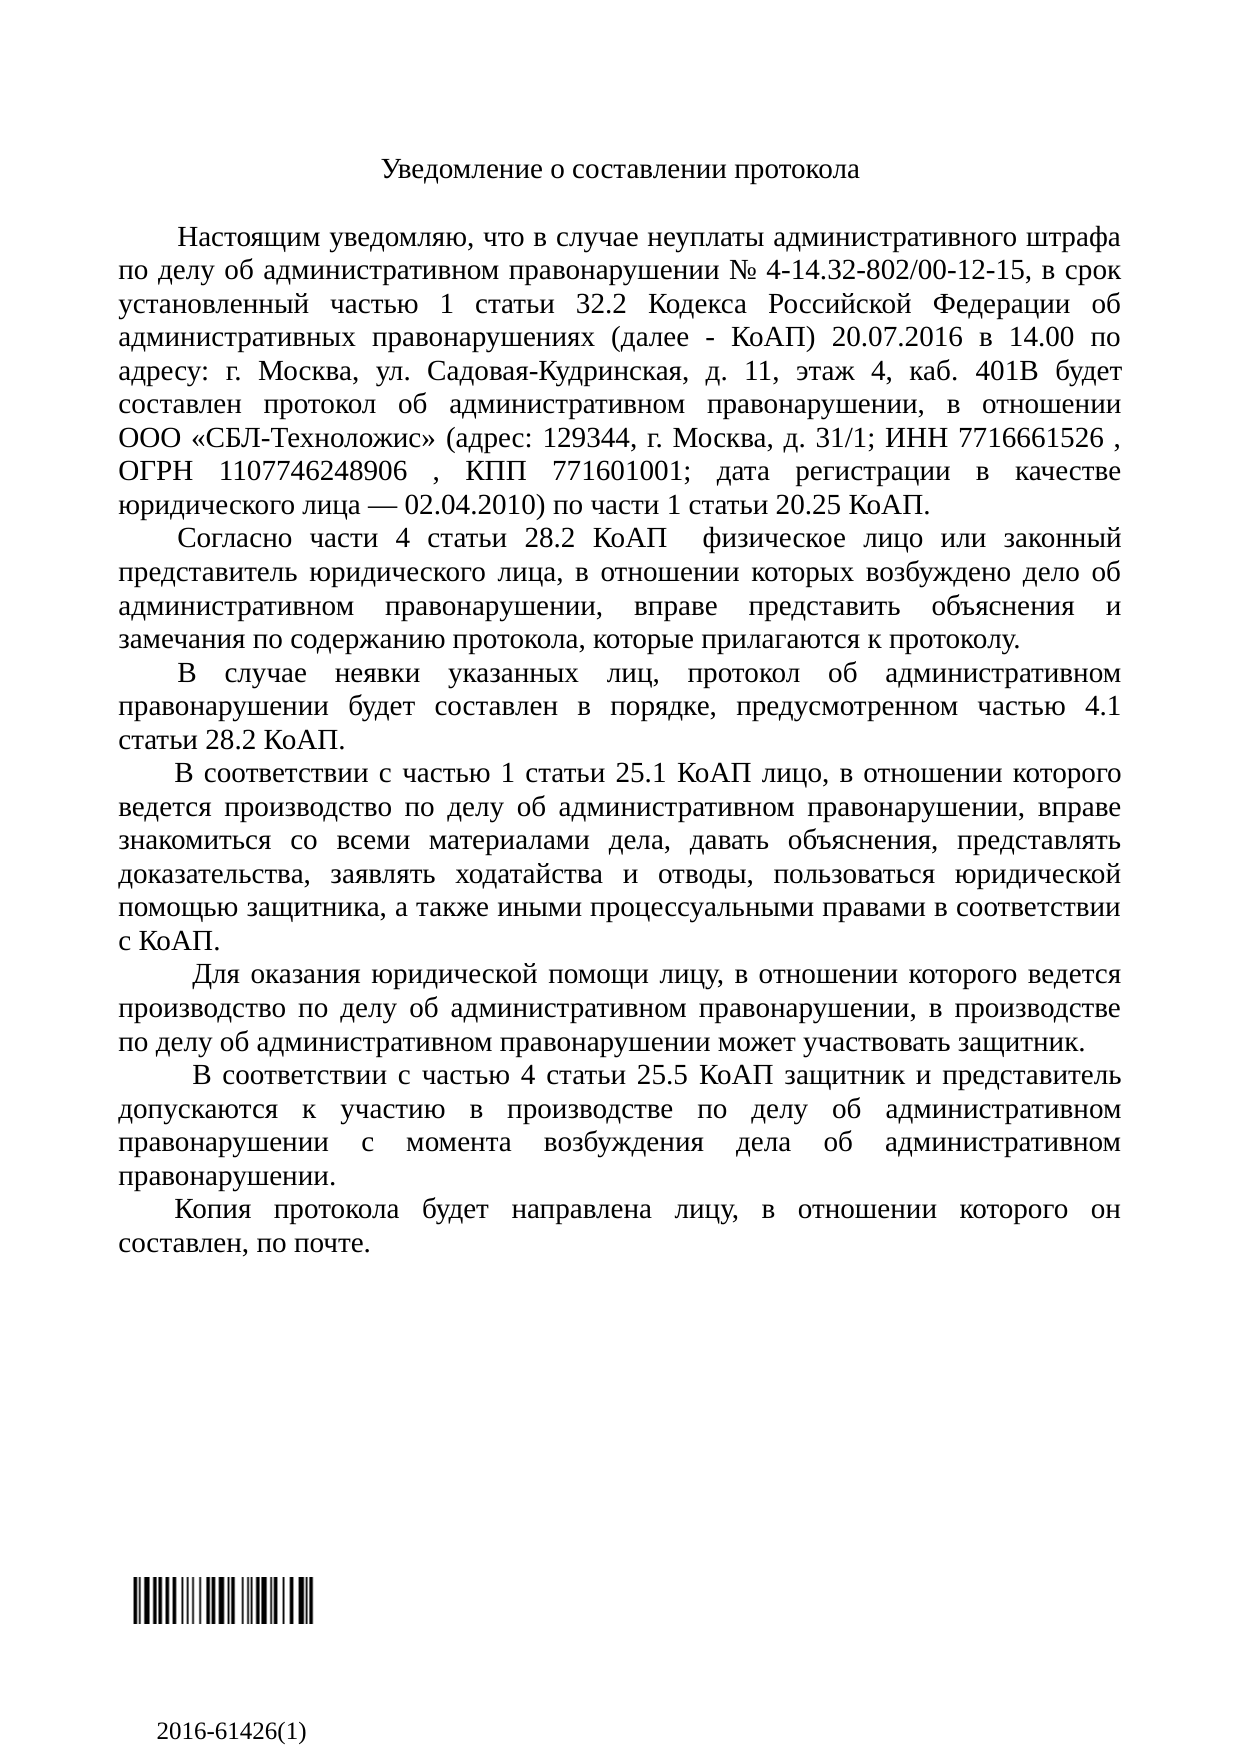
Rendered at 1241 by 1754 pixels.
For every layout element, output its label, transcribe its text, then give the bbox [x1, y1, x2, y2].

text Уведомление о составлении протокола [118, 152, 1122, 185]
text Настоящим уведомляю, что в случае неуплаты административного штрафа по делу об административном правонарушении № 4-14.32-802/00-12-15, в срок установленный частью 1 статьи 32.2 Кодекса Российской Федерации об административных правонарушениях (далее - КоАП) 20.07.2016 в 14.00 по адресу: г. Москва, ул. Садовая-Кудринская, д. 11, этаж 4, каб. 401В будет составлен протокол об административном правонарушении, в отношении ООО «СБЛ-Техноложис» (адрес: 129344, г. Москва, д. 31/1; ИНН 7716661526 , ОГРН 1107746248906 , КПП 771601001; дата регистрации в качестве юридического лица — 02.04.2010) по части 1 статьи 20.25 КоАП. [118, 219, 1122, 521]
text Для оказания юридической помощи лицу, в отношении которого ведется производство по делу об административном правонарушении, в производстве по делу об административном правонарушении может участвовать защитник. [118, 957, 1122, 1057]
text Копия протокола будет направлена лицу, в отношении которого он составлен, по почте. [118, 1191, 1122, 1258]
text Согласно части 4 статьи 28.2 КоАП физическое лицо или законный представитель юридического лица, в отношении которых возбуждено дело об административном правонарушении, вправе представить объяснения и замечания по содержанию протокола, которые прилагаются к протоколу. [118, 521, 1122, 655]
text В соответствии с частью 1 статьи 25.1 КоАП лицо, в отношении которого ведется производство по делу об административном правонарушении, вправе знакомиться со всеми материалами дела, давать объяснения, представлять доказательства, заявлять ходатайства и отводы, пользоваться юридической помощью защитника, а также иными процессуальными правами в соответствии с КоАП. [118, 755, 1122, 957]
picture [118, 1577, 331, 1624]
text В случае неявки указанных лиц, протокол об административном правонарушении будет составлен в порядке, предусмотренном частью 4.1 статьи 28.2 КоАП. [118, 655, 1122, 755]
text В соответствии с частью 4 статьи 25.5 КоАП защитник и представитель допускаются к участию в производстве по делу об административном правонарушении с момента возбуждения дела об административном правонарушении. [118, 1057, 1122, 1191]
